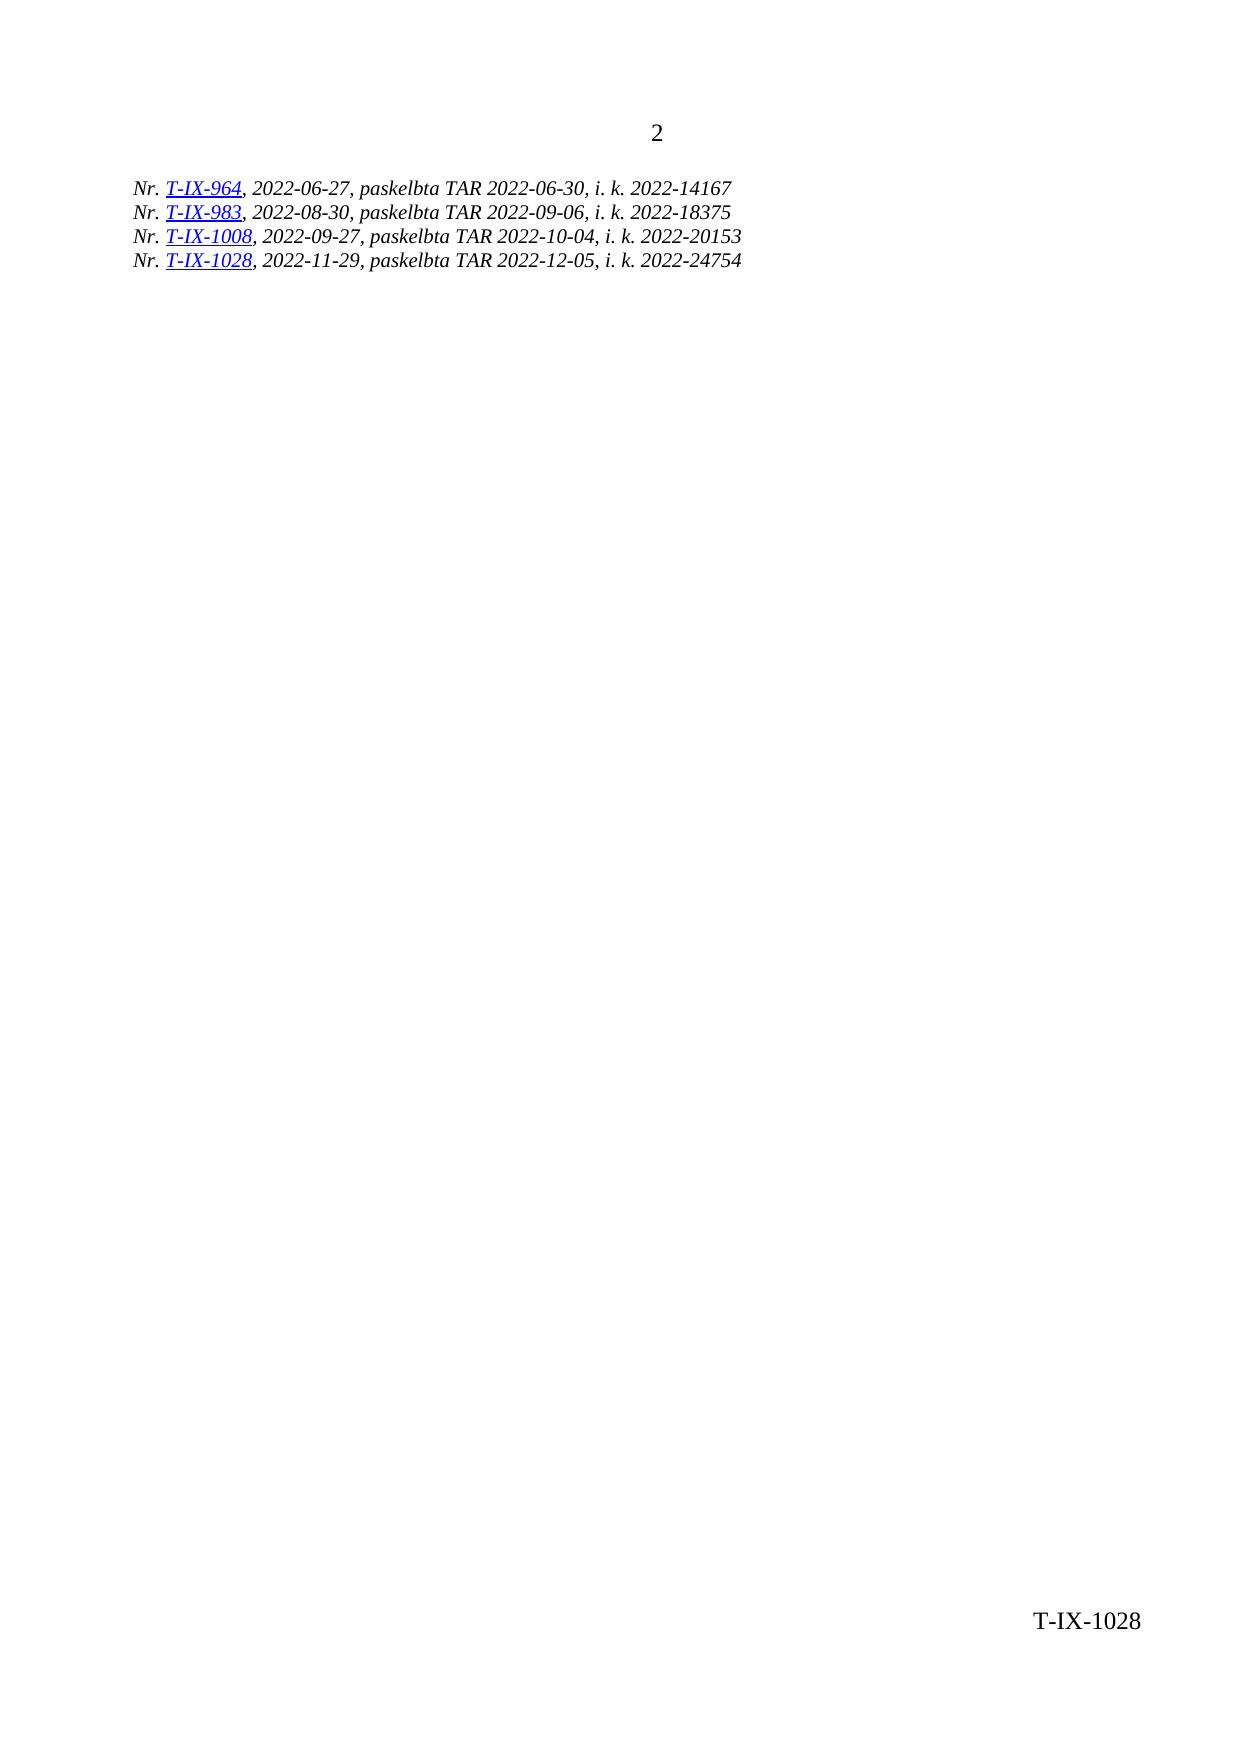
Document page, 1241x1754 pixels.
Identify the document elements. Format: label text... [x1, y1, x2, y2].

text Nr. T-IX-1008, 2022-09-27, paskelbta TAR 2022-10-04, i. k. 2022-20153 [133, 224, 1181, 248]
text Nr. T-IX-983, 2022-08-30, paskelbta TAR 2022-09-06, i. k. 2022-18375 [133, 200, 1181, 224]
text Nr. T-IX-1028, 2022-11-29, paskelbta TAR 2022-12-05, i. k. 2022-24754 [133, 248, 1181, 272]
text Nr. T-IX-964, 2022-06-27, paskelbta TAR 2022-06-30, i. k. 2022-14167 [133, 176, 1181, 200]
